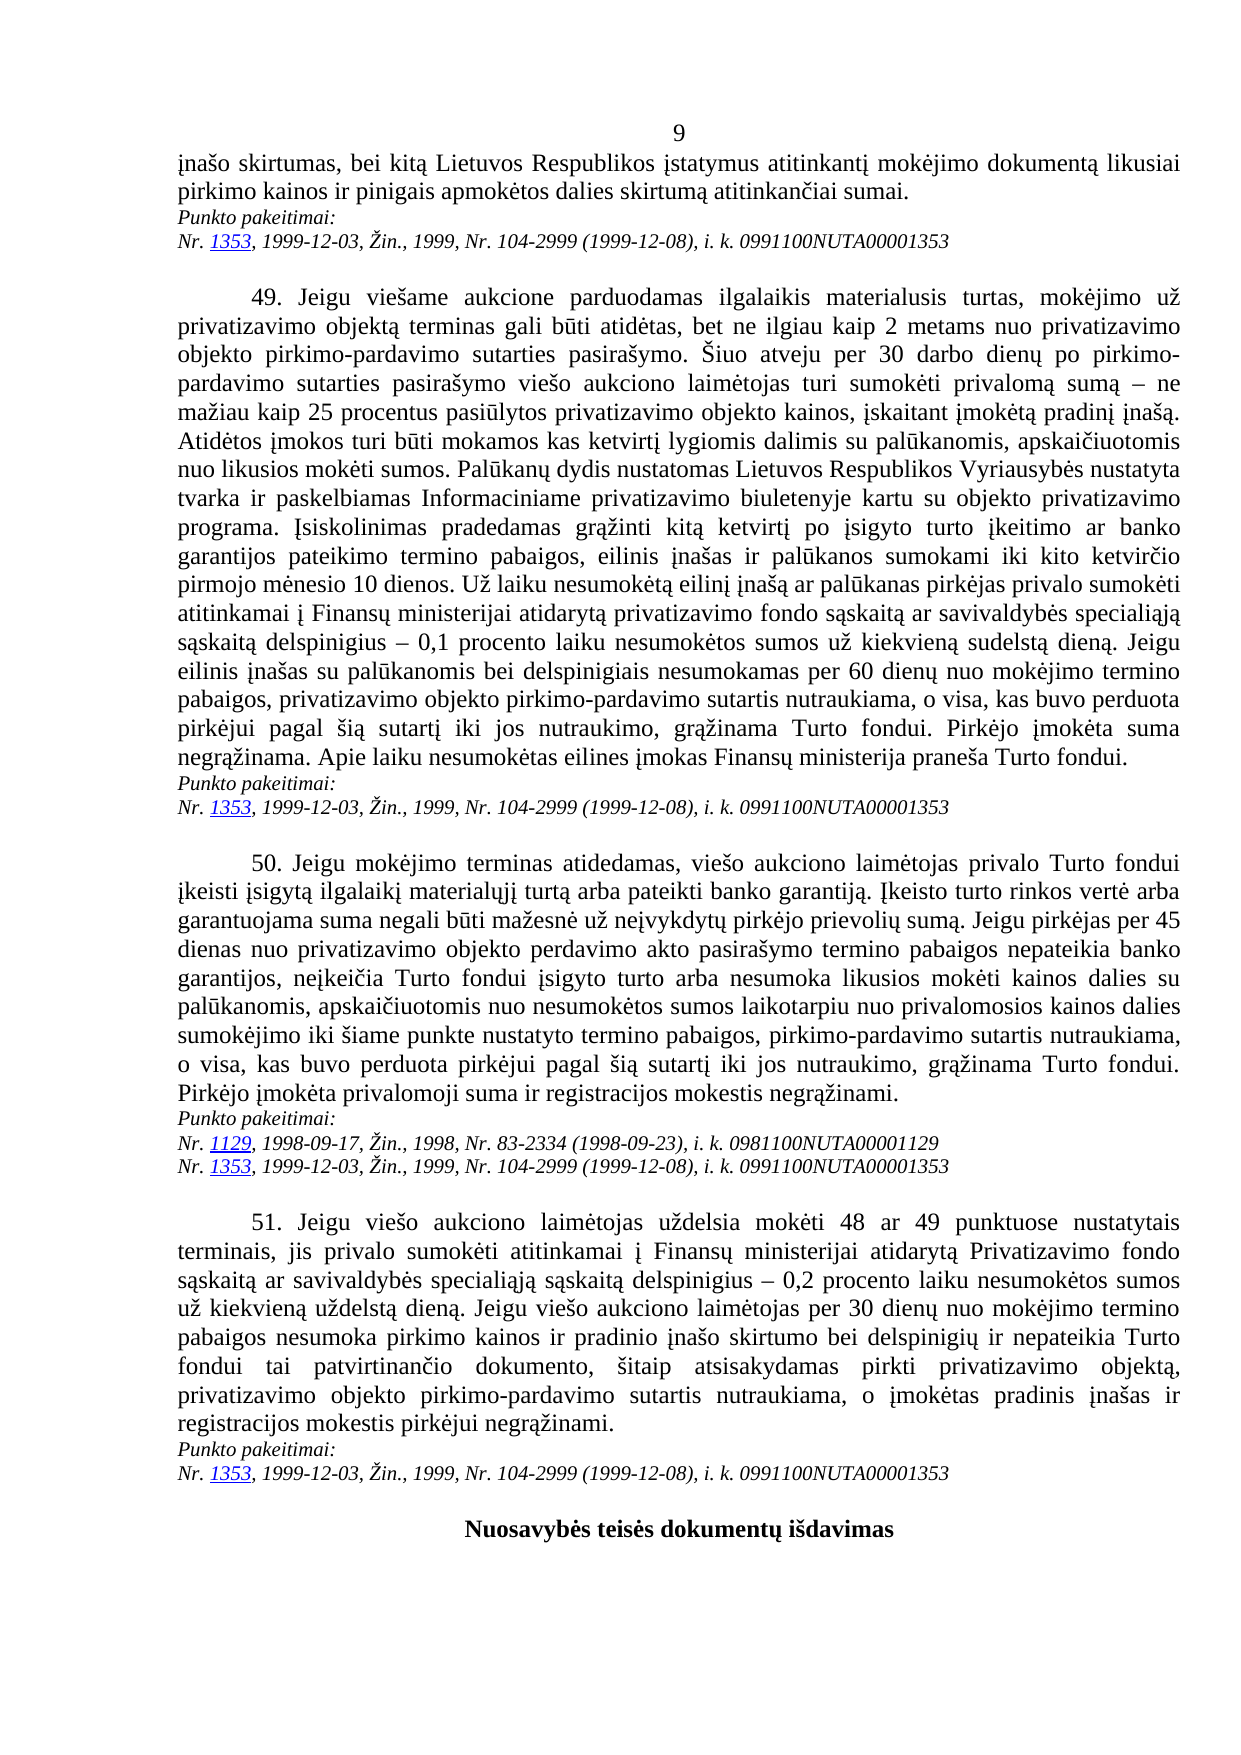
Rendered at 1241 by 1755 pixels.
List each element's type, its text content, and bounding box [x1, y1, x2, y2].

text Nr. 1353, 1999-12-03, Žin., 1999, Nr. 104-2999 (1999-12-08), i. k. 0991100NUTA00001353 [177, 1461, 1181, 1485]
text 49. Jeigu viešame aukcione parduodamas ilgalaikis materialusis turtas, mokėjimo už privatizavimo objektą terminas gali būti atidėtas, bet ne ilgiau kaip 2 metams nuo privatizavimo objekto pirkimo-pardavimo sutarties pasirašymo. Šiuo atveju per 30 darbo dienų po pirkimo-pardavimo sutarties pasirašymo viešo aukciono laimėtojas turi sumokėti privalomą sumą – ne mažiau kaip 25 procentus pasiūlytos privatizavimo objekto kainos, įskaitant įmokėtą pradinį įnašą. Atidėtos įmokos turi būti mokamos kas ketvirtį lygiomis dalimis su palūkanomis, apskaičiuotomis nuo likusios mokėti sumos. Palūkanų dydis nustatomas Lietuvos Respublikos Vyriausybės nustatyta tvarka ir paskelbiamas Informaciniame privatizavimo biuletenyje kartu su objekto privatizavimo programa. Įsiskolinimas pradedamas grąžinti kitą ketvirtį po įsigyto turto įkeitimo ar banko garantijos pateikimo termino pabaigos, eilinis įnašas ir palūkanos sumokami iki kito ketvirčio pirmojo mėnesio 10 dienos. Už laiku nesumokėtą eilinį įnašą ar palūkanas pirkėjas privalo sumokėti atitinkamai į Finansų ministerijai atidarytą privatizavimo fondo sąskaitą ar savivaldybės specialiąją sąskaitą delspinigius – 0,1 procento laiku nesumokėtos sumos už kiekvieną sudelstą dieną. Jeigu eilinis įnašas su palūkanomis bei delspinigiais nesumokamas per 60 dienų nuo mokėjimo termino pabaigos, privatizavimo objekto pirkimo-pardavimo sutartis nutraukiama, o visa, kas buvo perduota pirkėjui pagal šią sutartį iki jos nutraukimo, grąžinama Turto fondui. Pirkėjo įmokėta suma negrąžinama. Apie laiku nesumokėtas eilines įmokas Finansų ministerija praneša Turto fondui. [177, 282, 1181, 771]
text įnašo skirtumas, bei kitą Lietuvos Respublikos įstatymus atitinkantį mokėjimo dokumentą likusiai pirkimo kainos ir pinigais apmokėtos dalies skirtumą atitinkančiai sumai. [177, 148, 1181, 205]
text Punkto pakeitimai: [177, 1106, 1181, 1130]
text Nuosavybės teisės dokumentų išdavimas [177, 1514, 1181, 1543]
text Punkto pakeitimai: [177, 771, 1181, 795]
text Punkto pakeitimai: [177, 1437, 1181, 1461]
text Nr. 1353, 1999-12-03, Žin., 1999, Nr. 104-2999 (1999-12-08), i. k. 0991100NUTA00001353 [177, 1154, 1181, 1178]
text 50. Jeigu mokėjimo terminas atidedamas, viešo aukciono laimėtojas privalo Turto fondui įkeisti įsigytą ilgalaikį materialųjį turtą arba pateikti banko garantiją. Įkeisto turto rinkos vertė arba garantuojama suma negali būti mažesnė už neįvykdytų pirkėjo prievolių sumą. Jeigu pirkėjas per 45 dienas nuo privatizavimo objekto perdavimo akto pasirašymo termino pabaigos nepateikia banko garantijos, neįkeičia Turto fondui įsigyto turto arba nesumoka likusios mokėti kainos dalies su palūkanomis, apskaičiuotomis nuo nesumokėtos sumos laikotarpiu nuo privalomosios kainos dalies sumokėjimo iki šiame punkte nustatyto termino pabaigos, pirkimo-pardavimo sutartis nutraukiama, o visa, kas buvo perduota pirkėjui pagal šią sutartį iki jos nutraukimo, grąžinama Turto fondui. Pirkėjo įmokėta privalomoji suma ir registracijos mokestis negrąžinami. [177, 848, 1181, 1106]
text Punkto pakeitimai: [177, 205, 1181, 229]
text 51. Jeigu viešo aukciono laimėtojas uždelsia mokėti 48 ar 49 punktuose nustatytais terminais, jis privalo sumokėti atitinkamai į Finansų ministerijai atidarytą Privatizavimo fondo sąskaitą ar savivaldybės specialiąją sąskaitą delspinigius – 0,2 procento laiku nesumokėtos sumos už kiekvieną uždelstą dieną. Jeigu viešo aukciono laimėtojas per 30 dienų nuo mokėjimo termino pabaigos nesumoka pirkimo kainos ir pradinio įnašo skirtumo bei delspinigių ir nepateikia Turto fondui tai patvirtinančio dokumento, šitaip atsisakydamas pirkti privatizavimo objektą, privatizavimo objekto pirkimo-pardavimo sutartis nutraukiama, o įmokėtas pradinis įnašas ir registracijos mokestis pirkėjui negrąžinami. [177, 1207, 1181, 1437]
text Nr. 1353, 1999-12-03, Žin., 1999, Nr. 104-2999 (1999-12-08), i. k. 0991100NUTA00001353 [177, 229, 1181, 253]
text Nr. 1129, 1998-09-17, Žin., 1998, Nr. 83-2334 (1998-09-23), i. k. 0981100NUTA00001129 [177, 1130, 1181, 1154]
text Nr. 1353, 1999-12-03, Žin., 1999, Nr. 104-2999 (1999-12-08), i. k. 0991100NUTA00001353 [177, 795, 1181, 819]
